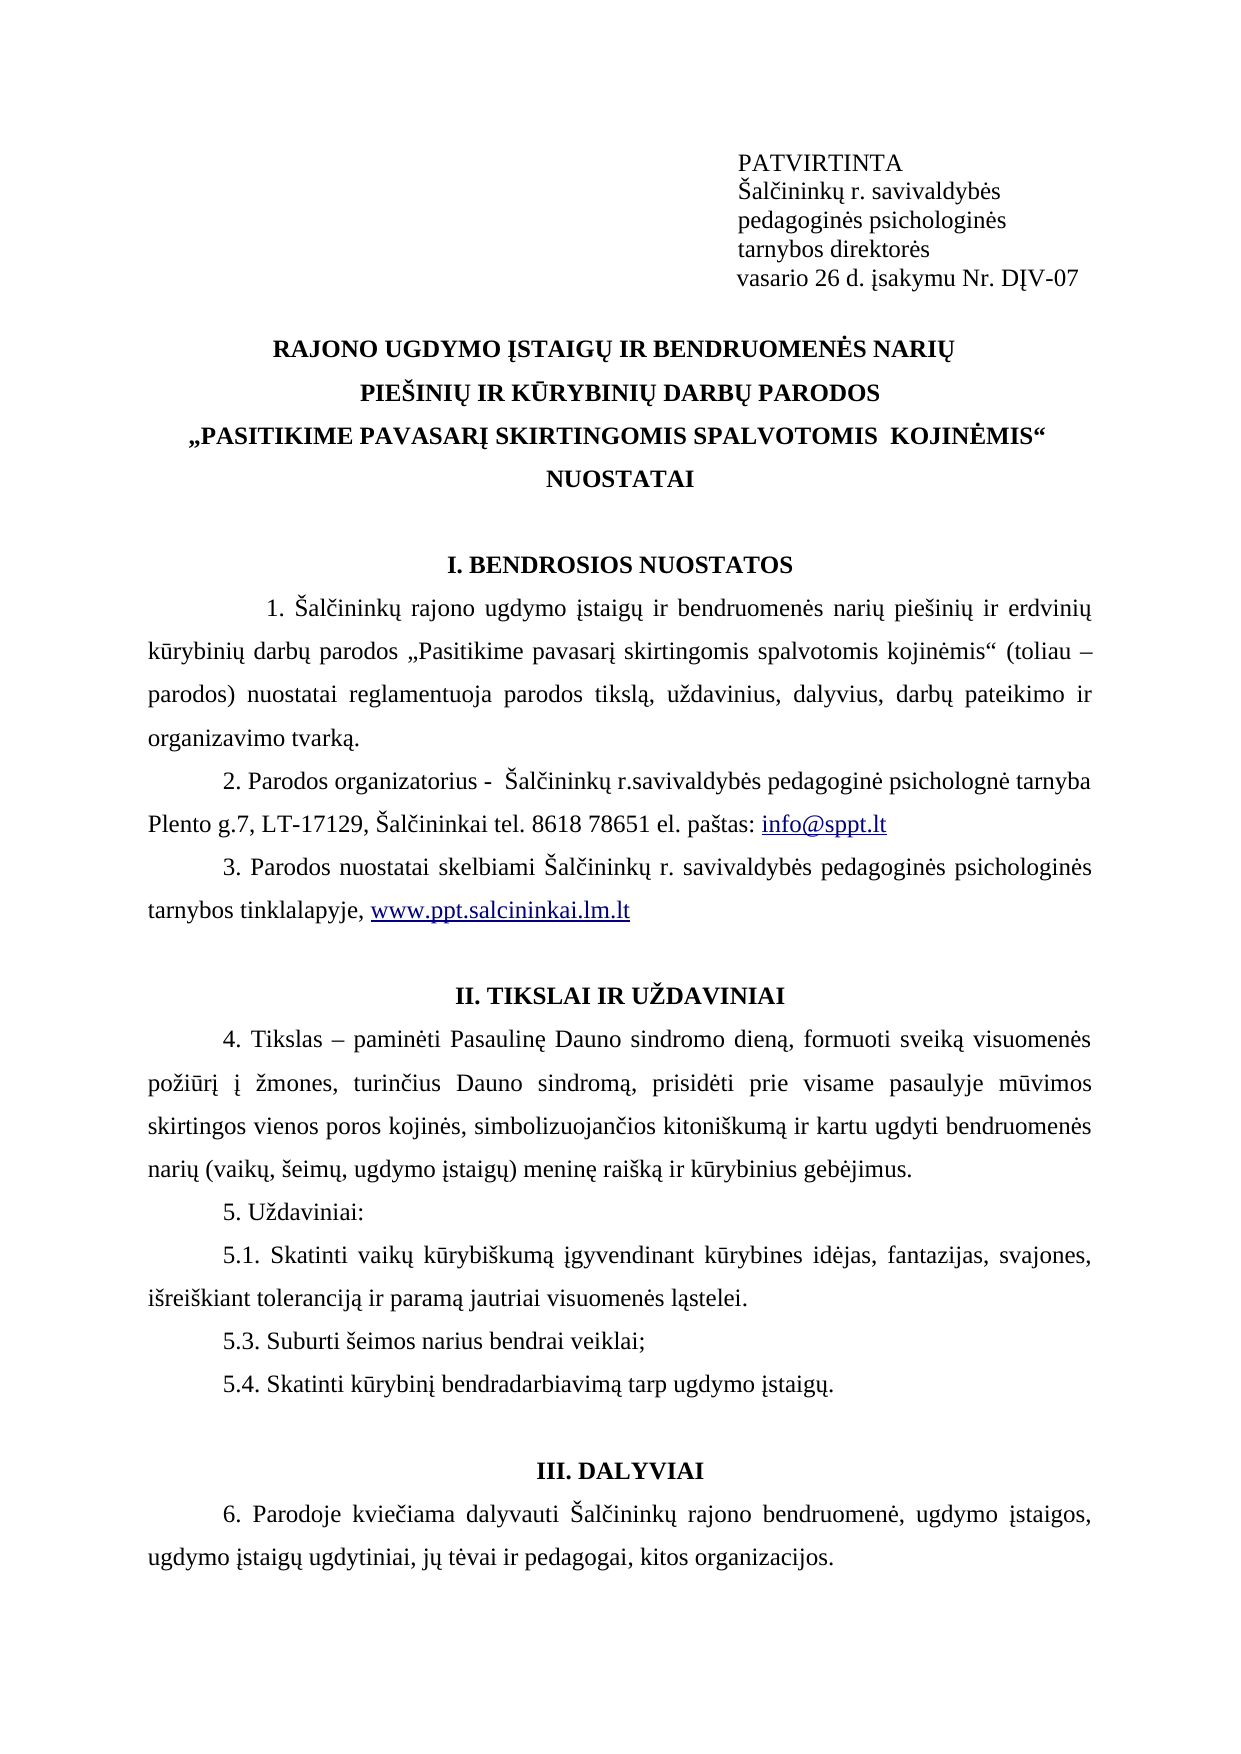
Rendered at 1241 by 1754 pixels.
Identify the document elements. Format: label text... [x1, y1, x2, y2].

text Šalčininkų r. savivaldybės pedagoginės psichologinės tarnybos direktorės [738, 176, 1093, 263]
text PIEŠINIŲ IR KŪRYBINIŲ DARBŲ PARODOS [148, 378, 1093, 406]
text PATVIRTINTA [148, 148, 1093, 176]
text 4. Tikslas – paminėti Pasaulinę Dauno sindromo dieną, formuoti sveiką visuomenės požiūrį į žmones, turinčius Dauno sindromą, prisidėti prie visame pasaulyje mūvimos skirtingos vienos poros kojinės, simbolizuojančios kitoniškumą ir kartu ugdyti bendruomenės narių (vaikų, šeimų, ugdymo įstaigų) meninę raišką ir kūrybinius gebėjimus. [148, 1024, 1093, 1183]
text „pasitikime pavasarį SKIRTINGOMIS spalvotomis kojinėmis“ [148, 421, 1093, 449]
text 5.1. Skatinti vaikų kūrybiškumą įgyvendinant kūrybines idėjas, fantazijas, svajones, išreiškiant toleranciją ir paramą jautriai visuomenės ląstelei. [148, 1240, 1093, 1312]
text 3. Parodos nuostatai skelbiami Šalčininkų r. savivaldybės pedagoginės psichologinės tarnybos tinklalapyje, www.ppt.salcininkai.lm.lt [148, 852, 1093, 924]
text 1. Šalčininkų rajono ugdymo įstaigų ir bendruomenės narių piešinių ir erdvinių kūrybinių darbų parodos „Pasitikime pavasarį skirtingomis spalvotomis kojinėmis“ (toliau – parodos) nuostatai reglamentuoja parodos tikslą, uždavinius, dalyvius, darbų pateikimo ir organizavimo tvarką. [148, 593, 1093, 751]
text NUOSTATAI [148, 464, 1093, 493]
text vasario 26 d. įsakymu Nr. DĮV-07 [148, 263, 1093, 291]
text 5.4. Skatinti kūrybinį bendradarbiavimą tarp ugdymo įstaigų. [148, 1369, 1093, 1398]
text 5.3. Suburti šeimos narius bendrai veiklai; [148, 1326, 1093, 1355]
text III. DALYVIAI [148, 1456, 1093, 1484]
text 2. Parodos organizatorius - Šalčininkų r.savivaldybės pedagoginė psicholognė tarnyba Plento g.7, LT-17129, Šalčininkai tel. 8618 78651 el. paštas: info@sppt.lt [148, 766, 1093, 838]
text 5. Uždaviniai: [148, 1197, 1093, 1226]
text I. BENDROSIOS NUOSTATOS [148, 550, 1093, 579]
text RAJONO UGDYMO ĮSTAIGŲ IR BENDRUOMENĖS NARIŲ [148, 334, 1093, 363]
text II. TIKSLAI IR UŽDAVINIAI [148, 981, 1093, 1010]
text 6. Parodoje kviečiama dalyvauti Šalčininkų rajono bendruomenė, ugdymo įstaigos, ugdymo įstaigų ugdytiniai, jų tėvai ir pedagogai, kitos organizacijos. [148, 1499, 1093, 1571]
